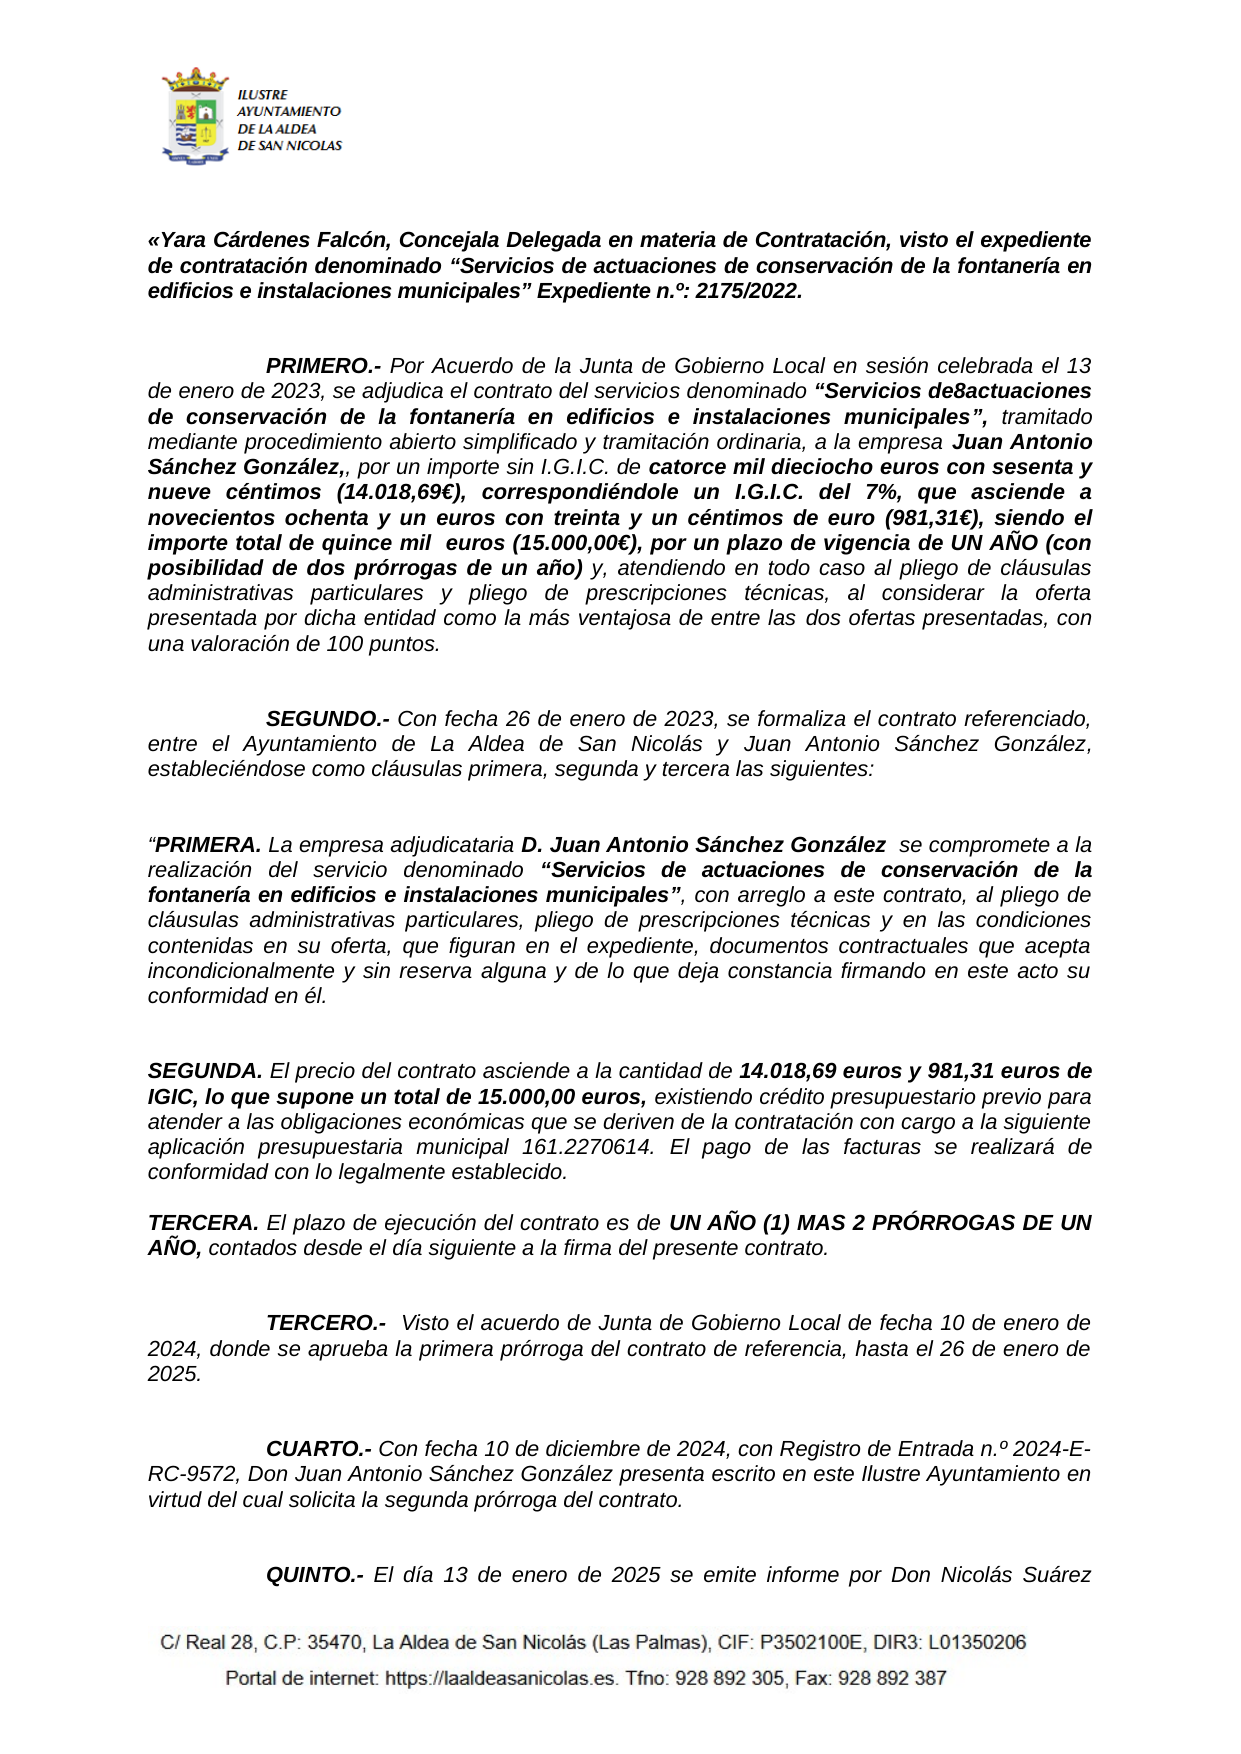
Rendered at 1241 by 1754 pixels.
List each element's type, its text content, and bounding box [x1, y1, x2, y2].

text TERCERA. El plazo de ejecución del contrato es de UN AÑO (1) MAS 2 PRÓRROGAS DE UN AÑO, contados desde el día siguiente a la firma del presente contrato. [148, 1209, 1093, 1260]
picture [148, 1626, 1034, 1694]
picture [148, 59, 358, 173]
text QUINTO.- El día 13 de enero de 2025 se emite informe por Don Nicolás Suárez [148, 1562, 1093, 1587]
text SEGUNDA. El precio del contrato asciende a la cantidad de 14.018,69 euros y 981,31 euros de IGIC, lo que supone un total de 15.000,00 euros, existiendo crédito presupuestario previo para atender a las obligaciones económicas que se deriven de la contratación con cargo a la siguiente aplicación presupuestaria municipal 161.2270614. El pago de las facturas se realizará de conformidad con lo legalmente establecido. [148, 1058, 1093, 1184]
text «Yara Cárdenes Falcón, Concejala Delegada en materia de Contratación, visto el expediente de contratación denominado “Servicios de actuaciones de conservación de la fontanería en edificios e instalaciones municipales” Expediente n.º: 2175/2022. [148, 227, 1093, 303]
text CUARTO.- Con fecha 10 de diciembre de 2024, con Registro de Entrada n.º 2024-E-RC-9572, Don Juan Antonio Sánchez González presenta escrito en este Ilustre Ayuntamiento en virtud del cual solicita la segunda prórroga del contrato. [148, 1436, 1093, 1512]
text TERCERO.- Visto el acuerdo de Junta de Gobierno Local de fecha 10 de enero de 2024, donde se aprueba la primera prórroga del contrato de referencia, hasta el 26 de enero de 2025. [148, 1310, 1093, 1386]
text PRIMERO.- Por Acuerdo de la Junta de Gobierno Local en sesión celebrada el 13 de enero de 2023, se adjudica el contrato del servicios denominado “Servicios de8actuaciones de conservación de la fontanería en edificios e instalaciones municipales”, tramitado mediante procedimiento abierto simplificado y tramitación ordinaria, a la empresa Juan Antonio Sánchez González,, por un importe sin I.G.I.C. de catorce mil dieciocho euros con sesenta y nueve céntimos (14.018,69€), correspondiéndole un I.G.I.C. del 7%, que asciende a novecientos ochenta y un euros con treinta y un céntimos de euro (981,31€), siendo el importe total de quince mil euros (15.000,00€), por un plazo de vigencia de UN AÑO (con posibilidad de dos prórrogas de un año) y, atendiendo en todo caso al pliego de cláusulas administrativas particulares y pliego de prescripciones técnicas, al considerar la oferta presentada por dicha entidad como la más ventajosa de entre las dos ofertas presentadas, con una valoración de 100 puntos. [148, 353, 1093, 656]
text SEGUNDO.- Con fecha 26 de enero de 2023, se formaliza el contrato referenciado, entre el Ayuntamiento de La Aldea de San Nicolás y Juan Antonio Sánchez González, estableciéndose como cláusulas primera, segunda y tercera las siguientes: [148, 706, 1093, 781]
text “PRIMERA. La empresa adjudicataria D. Juan Antonio Sánchez González se compromete a la realización del servicio denominado “Servicios de actuaciones de conservación de la fontanería en edificios e instalaciones municipales”, con arreglo a este contrato, al pliego de cláusulas administrativas particulares, pliego de prescripciones técnicas y en las condiciones contenidas en su oferta, que figuran en el expediente, documentos contractuales que acepta incondicionalmente y sin reserva alguna y de lo que deja constancia firmando en este acto su conformidad en él. [148, 832, 1093, 1008]
